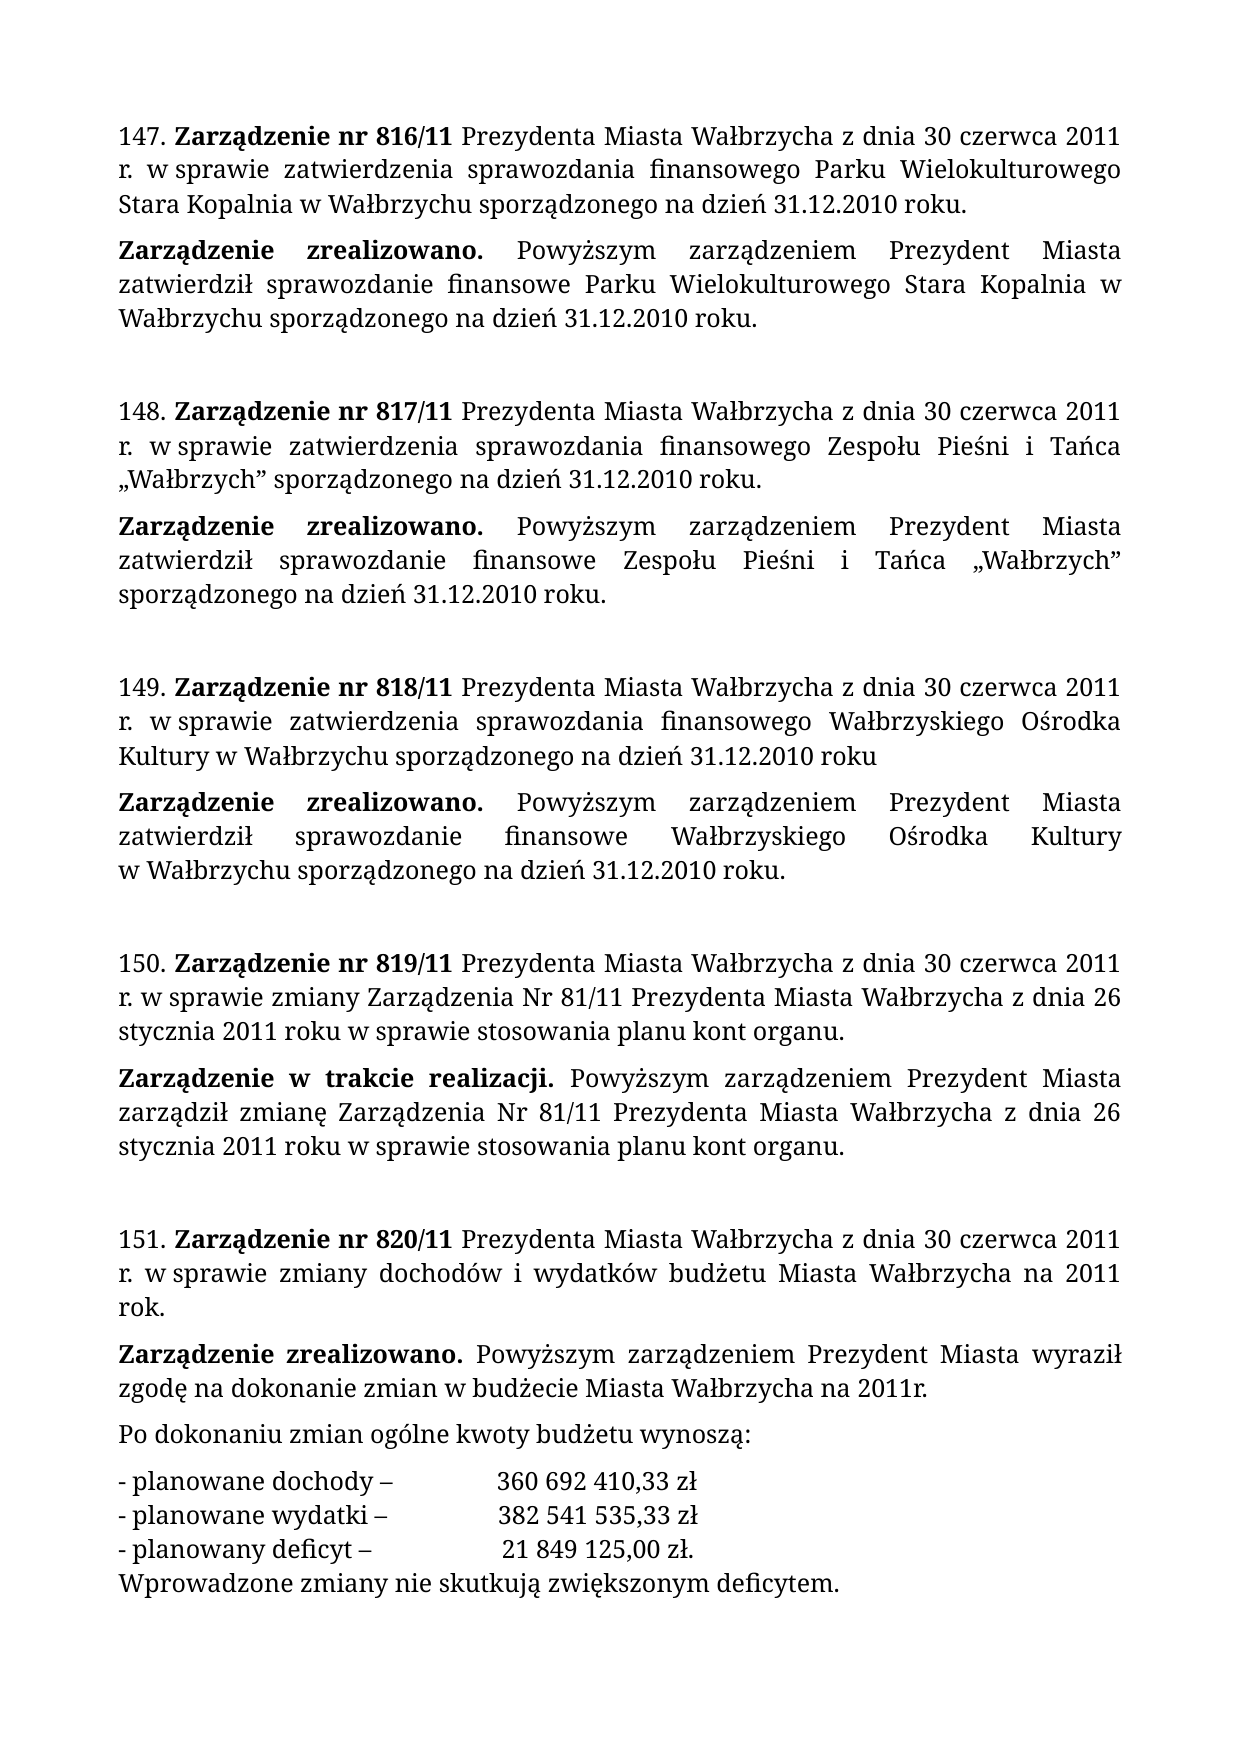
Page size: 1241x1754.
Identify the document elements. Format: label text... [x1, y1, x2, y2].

text Zarządzenie zrealizowano. Powyższym zarządzeniem Prezydent Miasta zatwierdził sprawozdanie finansowe Zespołu Pieśni i Tańca „Wałbrzych” sporządzonego na dzień 31.12.2010 roku. [118, 509, 1122, 611]
text 147. Zarządzenie nr 816/11 Prezydenta Miasta Wałbrzycha z dnia 30 czerwca 2011 r. w sprawie zatwierdzenia sprawozdania finansowego Parku Wielokulturowego Stara Kopalnia w Wałbrzychu sporządzonego na dzień 31.12.2010 roku. [118, 118, 1122, 220]
text Wprowadzone zmiany nie skutkują zwiększonym deficytem. [118, 1566, 1122, 1600]
text 148. Zarządzenie nr 817/11 Prezydenta Miasta Wałbrzycha z dnia 30 czerwca 2011 r. w sprawie zatwierdzenia sprawozdania finansowego Zespołu Pieśni i Tańca „Wałbrzych” sporządzonego na dzień 31.12.2010 roku. [118, 394, 1122, 496]
text 149. Zarządzenie nr 818/11 Prezydenta Miasta Wałbrzycha z dnia 30 czerwca 2011 r. w sprawie zatwierdzenia sprawozdania finansowego Wałbrzyskiego Ośrodka Kultury w Wałbrzychu sporządzonego na dzień 31.12.2010 roku [118, 670, 1122, 772]
text - planowane dochody – 360 692 410,33 zł [118, 1464, 1122, 1498]
text Zarządzenie zrealizowano. Powyższym zarządzeniem Prezydent Miasta zatwierdził sprawozdanie finansowe Parku Wielokulturowego Stara Kopalnia w Wałbrzychu sporządzonego na dzień 31.12.2010 roku. [118, 233, 1122, 335]
text - planowany deficyt – 21 849 125,00 zł. [118, 1532, 1122, 1566]
text 150. Zarządzenie nr 819/11 Prezydenta Miasta Wałbrzycha z dnia 30 czerwca 2011 r. w sprawie zmiany Zarządzenia Nr 81/11 Prezydenta Miasta Wałbrzycha z dnia 26 stycznia 2011 roku w sprawie stosowania planu kont organu. [118, 946, 1122, 1048]
text Po dokonaniu zmian ogólne kwoty budżetu wynoszą: [118, 1417, 1122, 1451]
text Zarządzenie zrealizowano. Powyższym zarządzeniem Prezydent Miasta zatwierdził sprawozdanie finansowe Wałbrzyskiego Ośrodka Kultury w Wałbrzychu sporządzonego na dzień 31.12.2010 roku. [118, 785, 1122, 887]
text Zarządzenie zrealizowano. Powyższym zarządzeniem Prezydent Miasta wyraził zgodę na dokonanie zmian w budżecie Miasta Wałbrzycha na 2011r. [118, 1337, 1122, 1405]
text - planowane wydatki – 382 541 535,33 zł [118, 1498, 1122, 1532]
text Zarządzenie w trakcie realizacji. Powyższym zarządzeniem Prezydent Miasta zarządził zmianę Zarządzenia Nr 81/11 Prezydenta Miasta Wałbrzycha z dnia 26 stycznia 2011 roku w sprawie stosowania planu kont organu. [118, 1061, 1122, 1163]
text 151. Zarządzenie nr 820/11 Prezydenta Miasta Wałbrzycha z dnia 30 czerwca 2011 r. w sprawie zmiany dochodów i wydatków budżetu Miasta Wałbrzycha na 2011 rok. [118, 1222, 1122, 1324]
